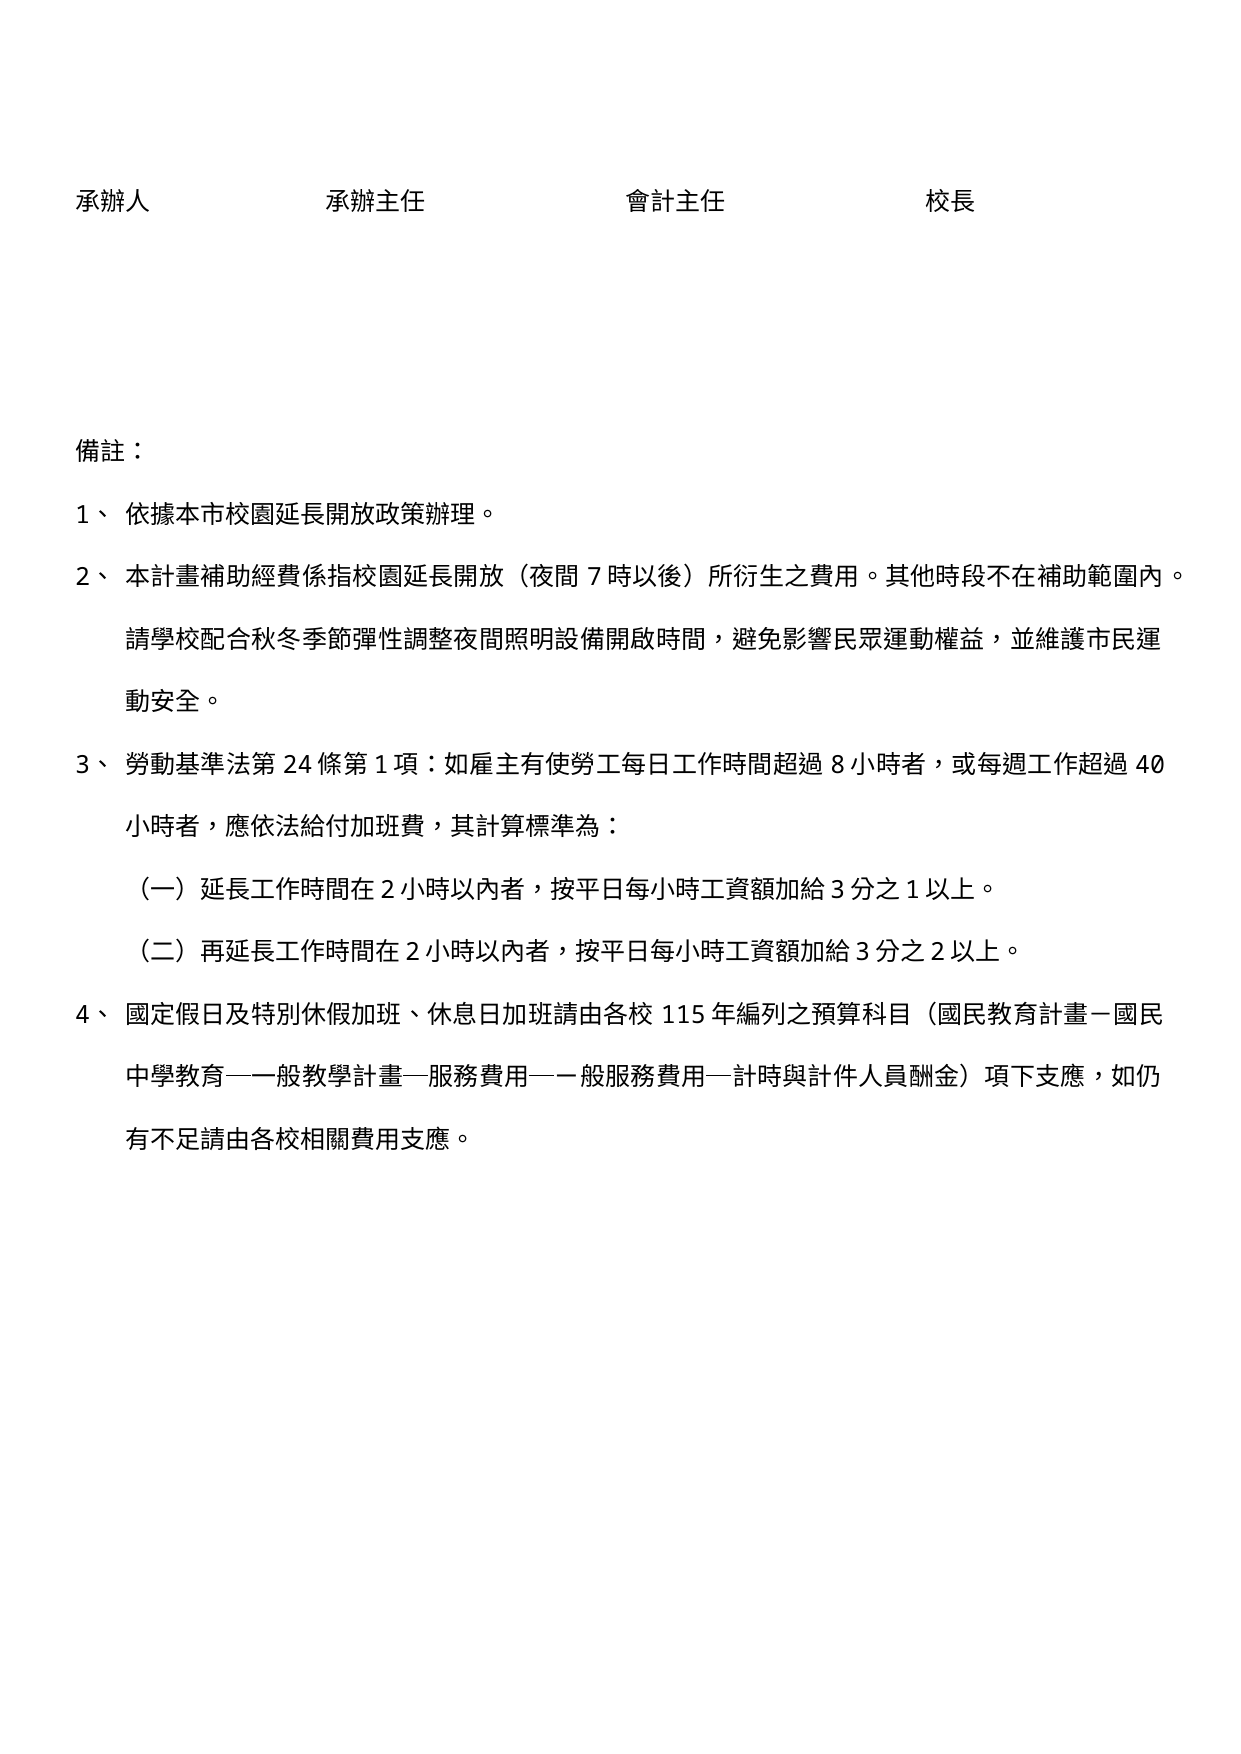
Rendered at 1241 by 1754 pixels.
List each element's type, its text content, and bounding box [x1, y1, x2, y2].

list 勞動基準法第24條第1項：如雇主有使勞工每日工作時間超過8小時者，或每週工作超過40小時者，應依法給付加班費，其計算標準為： [75, 721, 1165, 846]
text 備註： [75, 408, 1165, 471]
text （一）延長工作時間在2小時以內者，按平日每小時工資額加給3分之1以上。 [125, 846, 1165, 908]
text （二）再延長工作時間在2小時以內者，按平日每小時工資額加給3分之2以上。 [125, 908, 1165, 971]
list 依據本市校園延長開放政策辦理。 [75, 471, 1165, 533]
list 國定假日及特別休假加班、休息日加班請由各校115年編列之預算科目（國民教育計畫－國民中學教育─一般教學計畫─服務費用─ㄧ般服務費用─計時與計件人員酬金）項下支應，如仍有不足請由各校相關費用支應。 [75, 971, 1165, 1158]
text 承辦人 承辦主任 會計主任 校長 [75, 158, 1165, 283]
list 本計畫補助經費係指校園延長開放（夜間7時以後）所衍生之費用。其他時段不在補助範圍內。請學校配合秋冬季節彈性調整夜間照明設備開啟時間，避免影響民眾運動權益，並維護市民運動安全。 [75, 533, 1165, 721]
